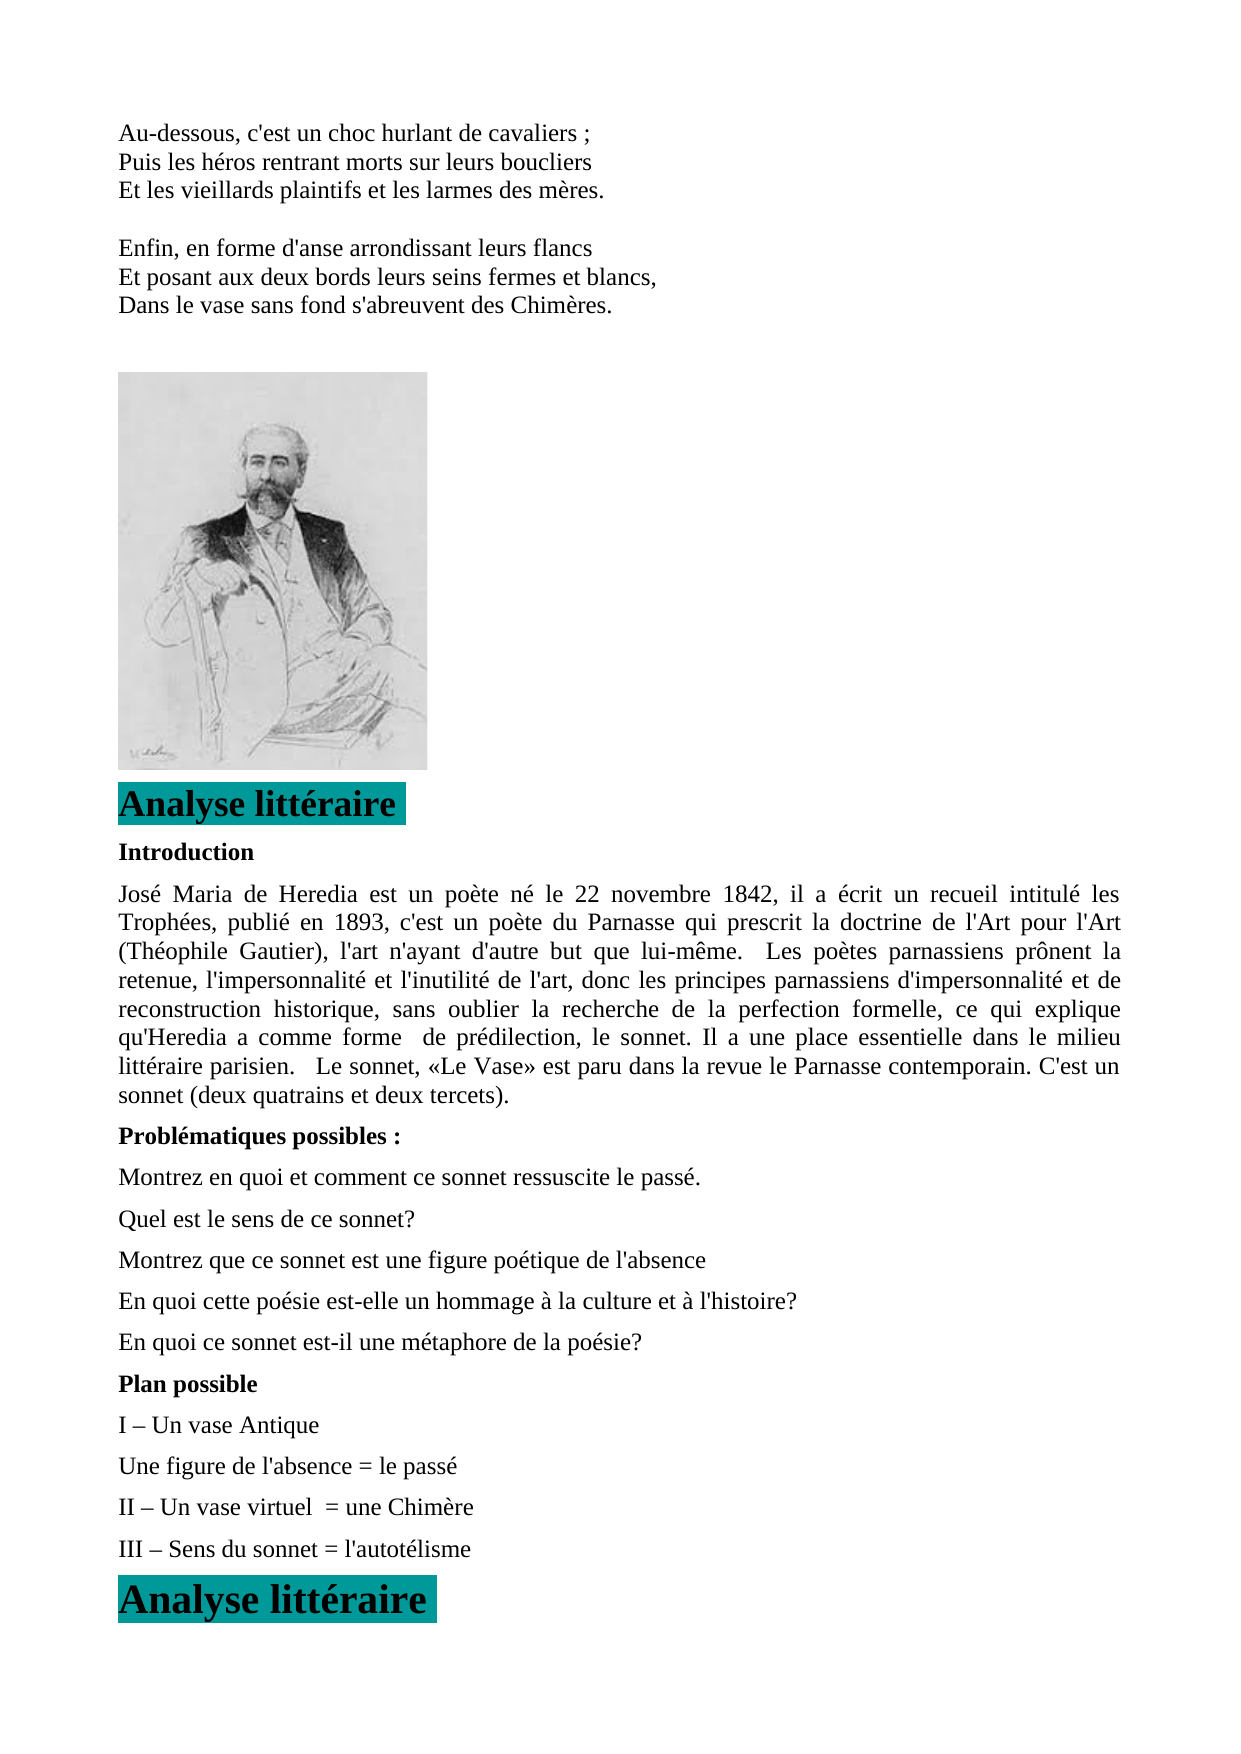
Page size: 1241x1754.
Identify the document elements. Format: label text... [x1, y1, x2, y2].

text Introduction [118, 837, 1122, 866]
text Une figure de l'absence = le passé [118, 1451, 1122, 1480]
text II – Un vase virtuel = une Chimère [118, 1492, 1122, 1521]
text Plan possible [118, 1369, 1122, 1397]
text Au-dessous, c'est un choc hurlant de cavaliers ; Puis les héros rentrant morts sur leurs boucliers Et les vieillards plaintifs et les larmes des mères. Enfin, en forme d'anse arrondissant leurs flancs Et posant aux deux bords leurs seins fermes et blancs, Dans le vase sans fond s'abreuvent des Chimères. [118, 118, 1122, 319]
text Analyse littéraire [118, 1575, 1122, 1623]
text José Maria de Heredia est un poète né le 22 novembre 1842, il a écrit un recueil intitulé les Trophées, publié en 1893, c'est un poète du Parnasse qui prescrit la doctrine de l'Art pour l'Art (Théophile Gautier), l'art n'ayant d'autre but que lui-même. Les poètes parnassiens prônent la retenue, l'impersonnalité et l'inutilité de l'art, donc les principes parnassiens d'impersonnalité et de reconstruction historique, sans oublier la recherche de la perfection formelle, ce qui explique qu'Heredia a comme forme de prédilection, le sonnet. Il a une place essentielle dans le milieu littéraire parisien. Le sonnet, «Le Vase» est paru dans la revue le Parnasse contemporain. C'est un sonnet (deux quatrains et deux tercets). [118, 879, 1122, 1109]
text En quoi ce sonnet est-il une métaphore de la poésie? [118, 1327, 1122, 1356]
text Quel est le sens de ce sonnet? [118, 1204, 1122, 1232]
text I – Un vase Antique [118, 1410, 1122, 1439]
text En quoi cette poésie est-elle un hommage à la culture et à l'histoire? [118, 1286, 1122, 1315]
text Analyse littéraire [118, 782, 1122, 825]
text Montrez que ce sonnet est une figure poétique de l'absence [118, 1245, 1122, 1274]
text Problématiques possibles : [118, 1121, 1122, 1150]
text Montrez en quoi et comment ce sonnet ressuscite le passé. [118, 1162, 1122, 1191]
text III – Sens du sonnet = l'autotélisme [118, 1534, 1122, 1562]
